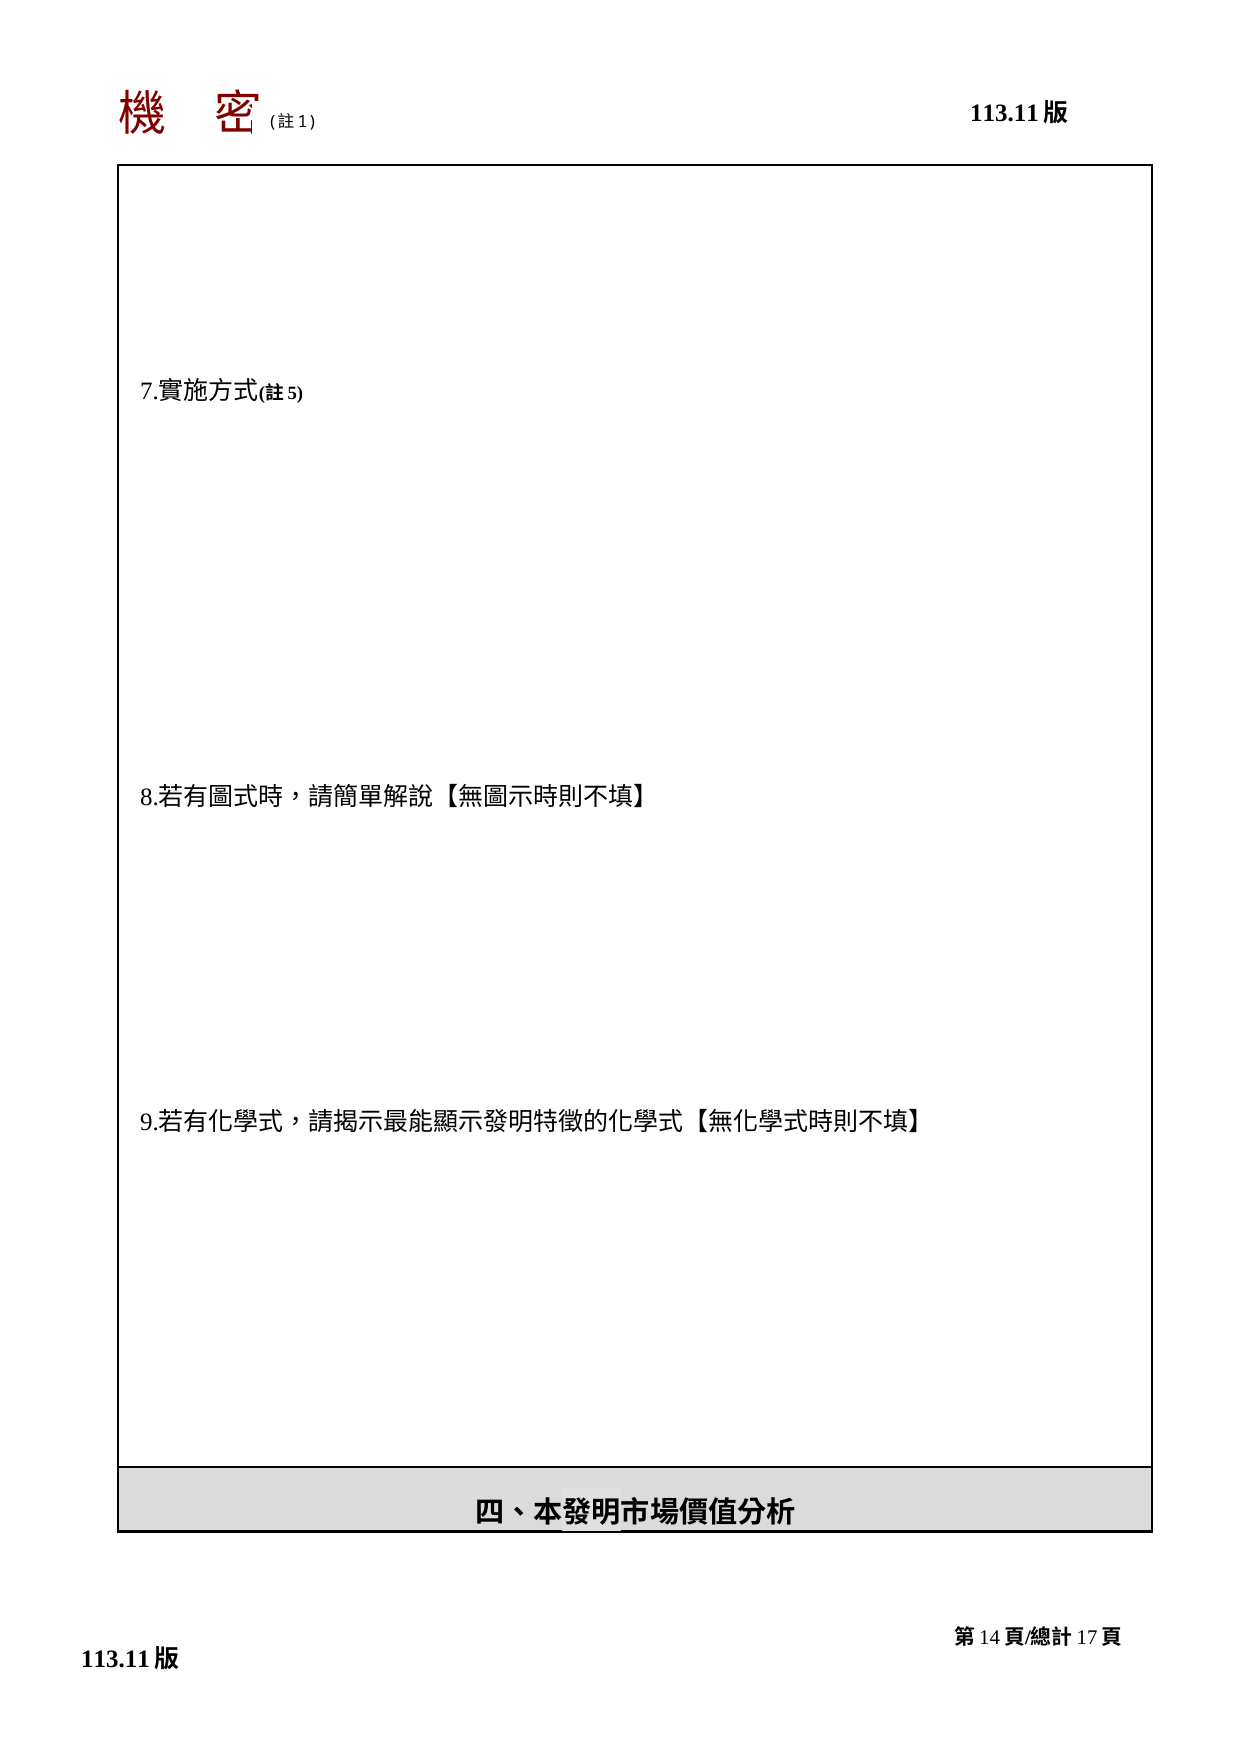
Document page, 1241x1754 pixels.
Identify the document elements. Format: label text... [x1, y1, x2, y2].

table_cell 7.實施方式(註5) 8.若有圖式時，請簡單解說【無圖示時則不填】 9.若有化學式，請揭示最能顯示發明特徵的化學式【無化學式時則不填】 [119, 166, 1151, 1466]
table_cell 四、本發明市場價值分析 [119, 1468, 1151, 1530]
